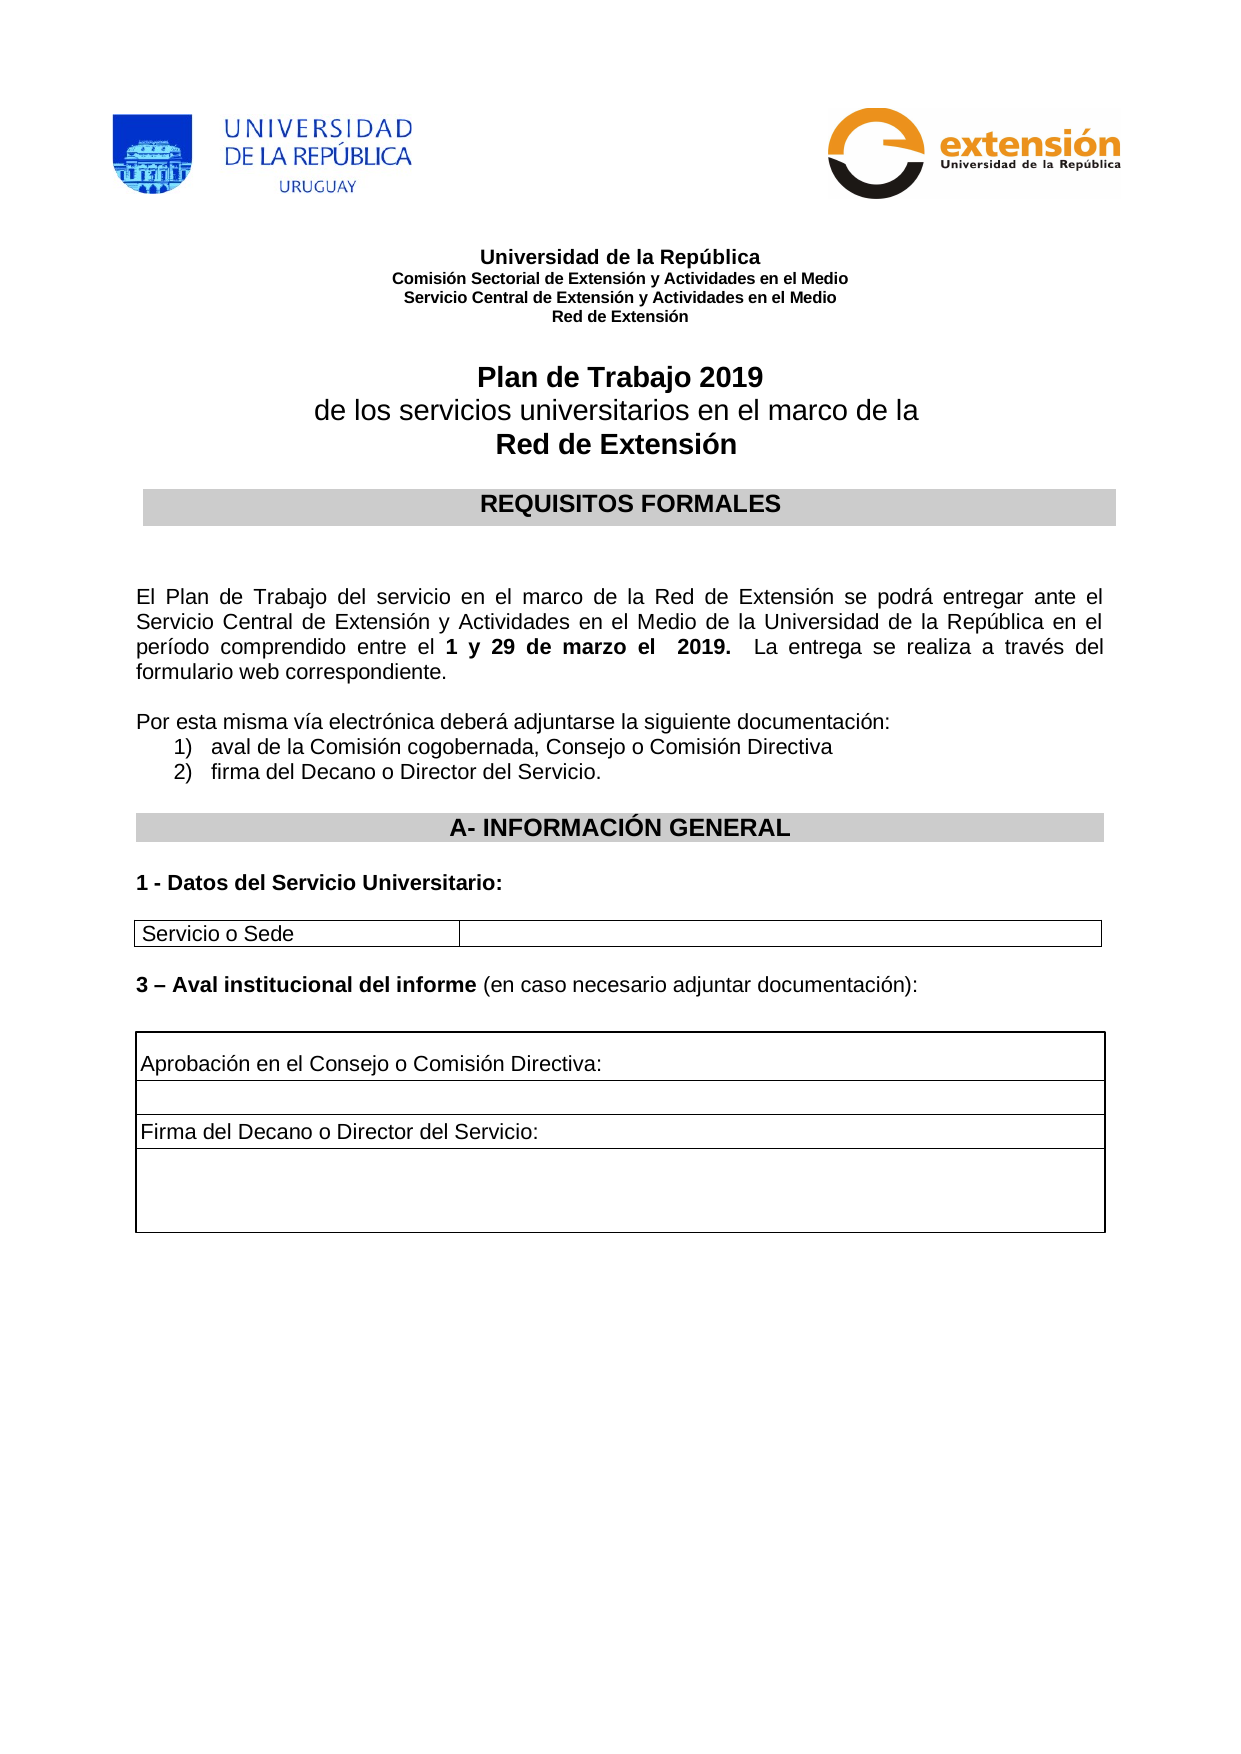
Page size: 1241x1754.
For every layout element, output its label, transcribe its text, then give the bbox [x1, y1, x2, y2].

text Aprobación en el Consejo o Comisión Directiva: [137, 1047, 1104, 1080]
text Por esta misma vía electrónica deberá adjuntarse la siguiente documentación: [136, 709, 1104, 734]
text El Plan de Trabajo del servicio en el marco de la Red de Extensión se podrá entregar ante el Servicio Central de Extensión y Actividades en el Medio de la Universidad de la República en el período comprendido entre el 1 y 29 de marzo el 2019. La entrega se realiza a través del formulario web correspondiente. [136, 584, 1104, 684]
text 1 - Datos del Servicio Universitario: [136, 869, 1104, 894]
text Firma del Decano o Director del Servicio: [137, 1115, 1104, 1148]
table_header REQUISITOS FORMALES [143, 489, 1116, 526]
table_header Servicio o Sede [135, 921, 459, 946]
text Servicio Central de Extensión y Actividades en el Medio [136, 288, 1104, 307]
picture [828, 108, 1121, 199]
text 3 – Aval institucional del informe (en caso necesario adjuntar documentación): [136, 972, 1104, 997]
subtitle A- INFORMACIÓN GENERAL [136, 813, 1104, 842]
text Red de Extensión [136, 307, 1104, 326]
subtitle Red de Extensión [136, 427, 1104, 460]
subtitle Plan de Trabajo 2019 [136, 359, 1104, 393]
title Universidad de la República [136, 245, 1104, 269]
text Comisión Sectorial de Extensión y Actividades en el Medio [136, 269, 1104, 288]
table_header [460, 921, 1101, 946]
list firma del Decano o Director del Servicio. [173, 759, 1104, 784]
list aval de la Comisión cogobernada, Consejo o Comisión Directiva [173, 734, 1104, 759]
subtitle de los servicios universitarios en el marco de la [136, 393, 1104, 427]
picture [112, 114, 412, 194]
